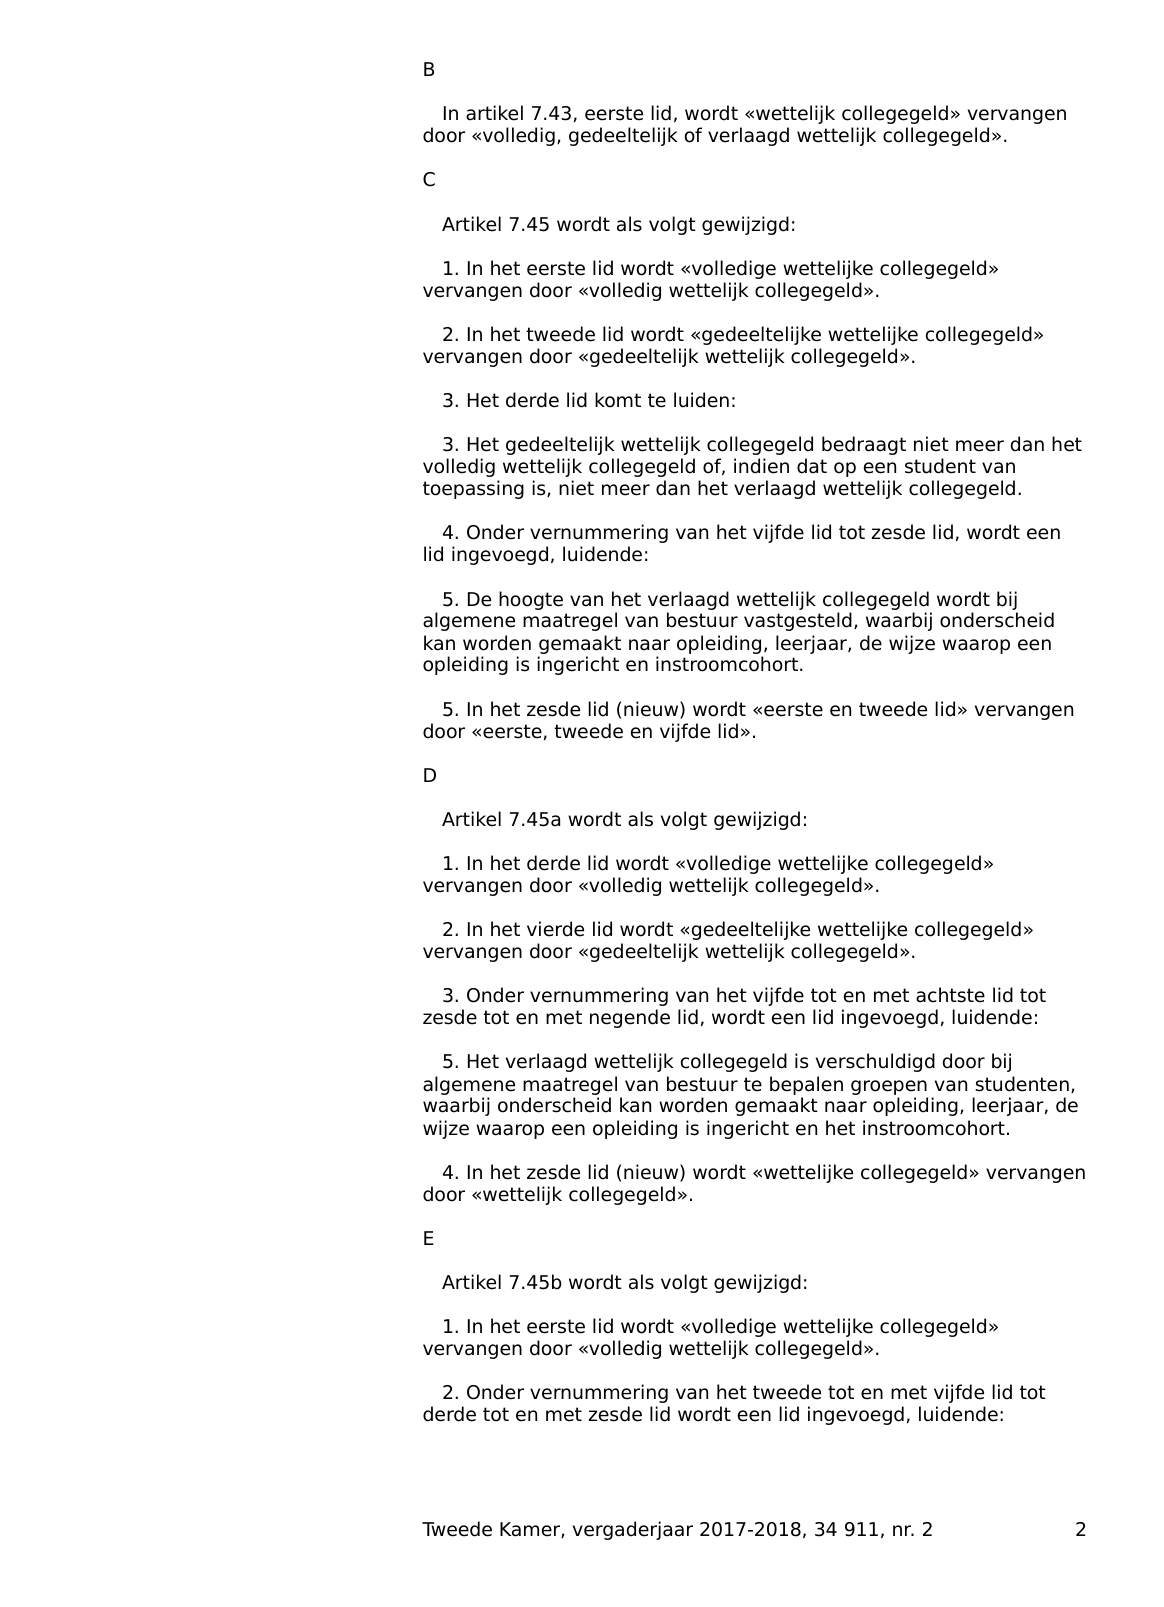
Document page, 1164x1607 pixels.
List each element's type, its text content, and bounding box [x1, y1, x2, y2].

text Artikel 7.45 wordt als volgt gewijzigd: [422, 213, 1087, 236]
text 1. In het eerste lid wordt «volledige wettelijke collegegeld» vervangen door «volledig wettelijk collegegeld». [422, 1316, 1087, 1360]
text B [422, 59, 1087, 81]
text 5. De hoogte van het verlaagd wettelijk collegegeld wordt bij algemene maatregel van bestuur vastgesteld, waarbij onderscheid kan worden gemaakt naar opleiding, leerjaar, de wijze waarop een opleiding is ingericht en instroomcohort. [422, 588, 1087, 676]
text 2. In het tweede lid wordt «gedeeltelijke wettelijke collegegeld» vervangen door «gedeeltelijk wettelijk collegegeld». [422, 324, 1087, 368]
text 4. In het zesde lid (nieuw) wordt «wettelijke collegegeld» vervangen door «wettelijk collegegeld». [422, 1162, 1087, 1206]
text 2. In het vierde lid wordt «gedeeltelijke wettelijke collegegeld» vervangen door «gedeeltelijk wettelijk collegegeld». [422, 919, 1087, 963]
text C [422, 169, 1087, 191]
text 3. Het derde lid komt te luiden: [422, 390, 1087, 412]
text 4. Onder vernummering van het vijfde lid tot zesde lid, wordt een lid ingevoegd, luidende: [422, 522, 1087, 566]
text 3. Het gedeeltelijk wettelijk collegegeld bedraagt niet meer dan het volledig wettelijk collegegeld of, indien dat op een student van toepassing is, niet meer dan het verlaagd wettelijk collegegeld. [422, 434, 1087, 500]
text Artikel 7.45a wordt als volgt gewijzigd: [422, 809, 1087, 831]
text Artikel 7.45b wordt als volgt gewijzigd: [422, 1272, 1087, 1294]
text 5. Het verlaagd wettelijk collegegeld is verschuldigd door bij algemene maatregel van bestuur te bepalen groepen van studenten, waarbij onderscheid kan worden gemaakt naar opleiding, leerjaar, de wijze waarop een opleiding is ingericht en het instroomcohort. [422, 1051, 1087, 1139]
text 5. In het zesde lid (nieuw) wordt «eerste en tweede lid» vervangen door «eerste, tweede en vijfde lid». [422, 698, 1087, 742]
text 3. Onder vernummering van het vijfde tot en met achtste lid tot zesde tot en met negende lid, wordt een lid ingevoegd, luidende: [422, 985, 1087, 1029]
text 1. In het eerste lid wordt «volledige wettelijke collegegeld» vervangen door «volledig wettelijk collegegeld». [422, 258, 1087, 302]
text D [422, 765, 1087, 787]
text E [422, 1228, 1087, 1250]
text 1. In het derde lid wordt «volledige wettelijke collegegeld» vervangen door «volledig wettelijk collegegeld». [422, 853, 1087, 897]
text 2. Onder vernummering van het tweede tot en met vijfde lid tot derde tot en met zesde lid wordt een lid ingevoegd, luidende: [422, 1382, 1087, 1426]
text In artikel 7.43, eerste lid, wordt «wettelijk collegegeld» vervangen door «volledig, gedeeltelijk of verlaagd wettelijk collegegeld». [422, 103, 1087, 147]
